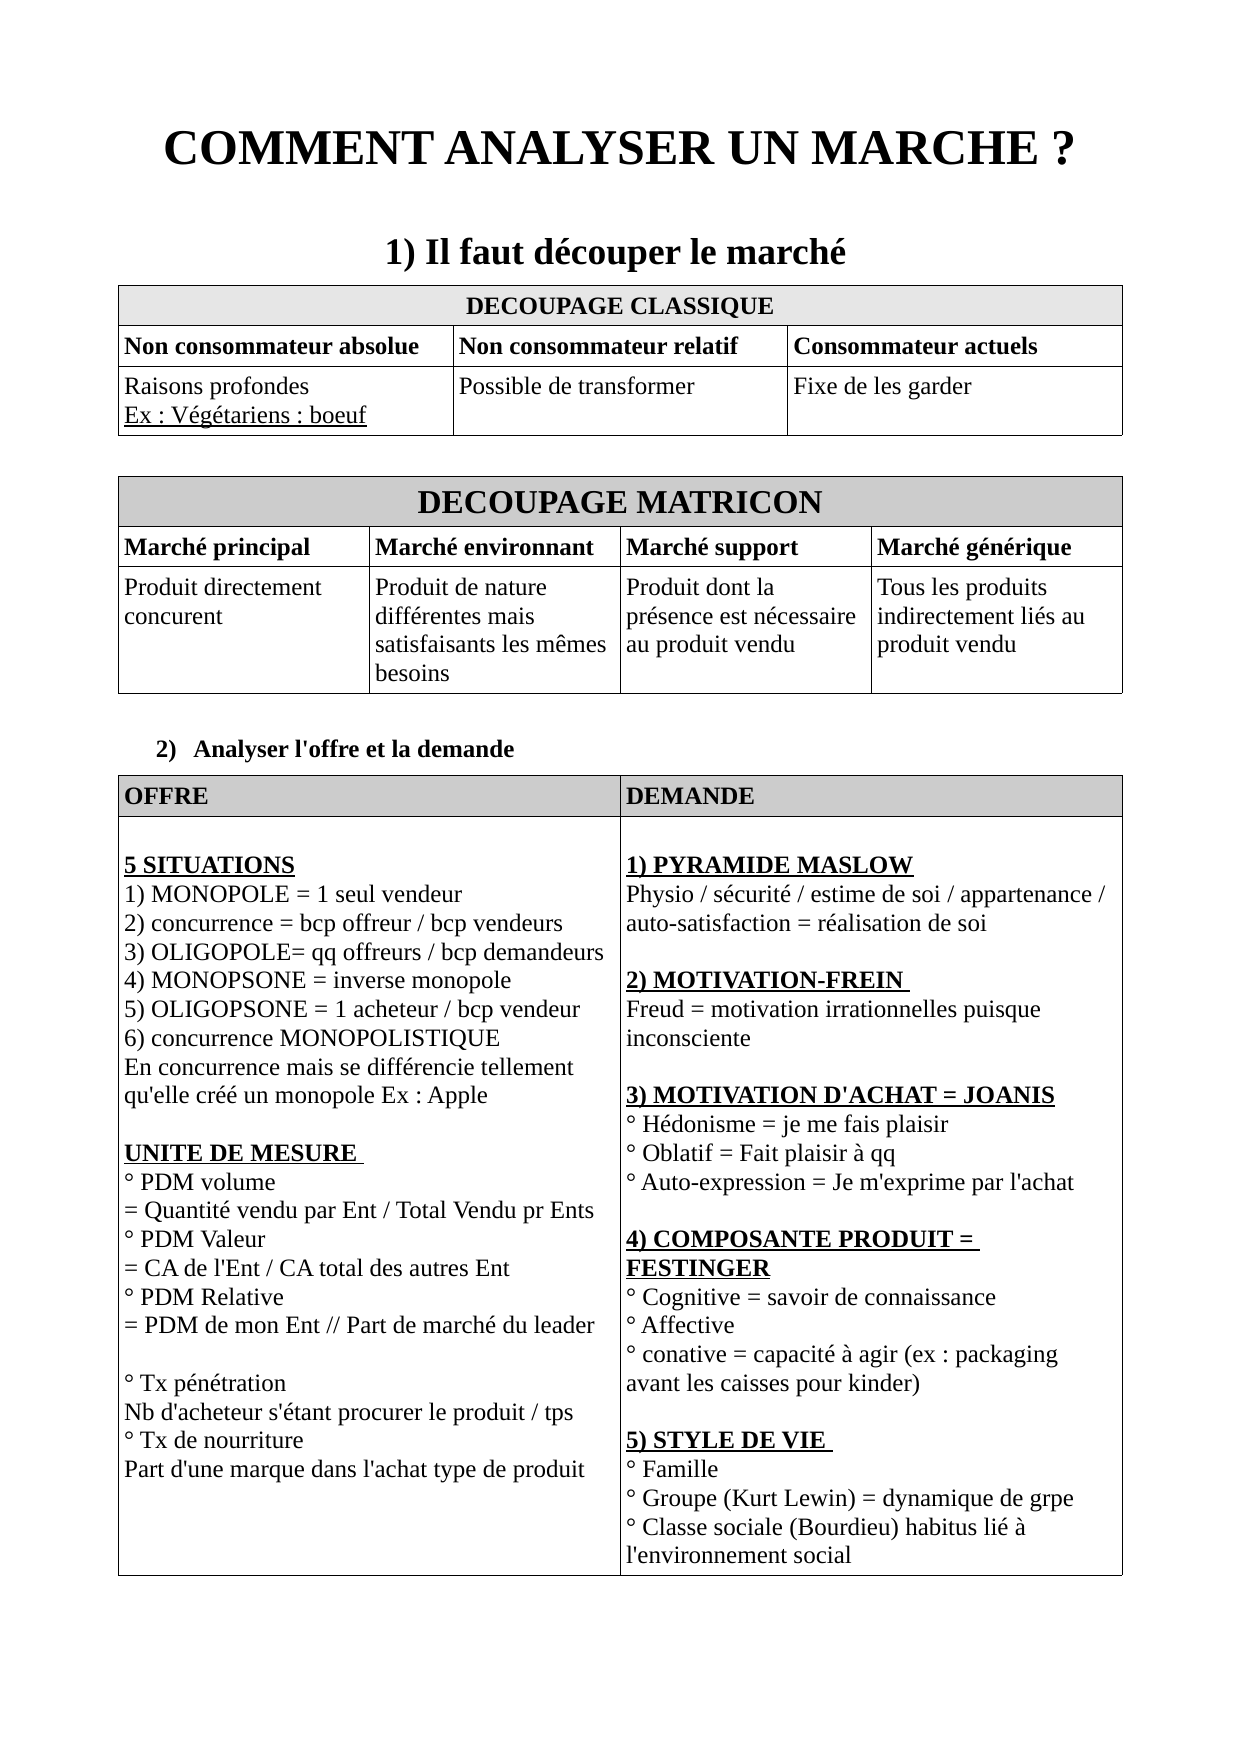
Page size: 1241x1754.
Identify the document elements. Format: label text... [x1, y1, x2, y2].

table_cell Produit de nature différentes mais satisfaisants les mêmes besoins [370, 567, 620, 693]
table_cell 5 SITUATIONS 1) MONOPOLE = 1 seul vendeur 2) concurrence = bcp offreur / bcp vendeurs 3) OLIGOPOLE= qq offreurs / bcp demandeurs 4) MONOPSONE = inverse monopole 5) OLIGOPSONE = 1 acheteur / bcp vendeur 6) concurrence MONOPOLISTIQUE En concurrence mais se différencie tellement qu'elle créé un monopole Ex : Apple UNITE DE MESURE ° PDM volume = Quantité vendu par Ent / Total Vendu pr Ents ° PDM Valeur = CA de l'Ent / CA total des autres Ent ° PDM Relative = PDM de mon Ent // Part de marché du leader ° Tx pénétration Nb d'acheteur s'étant procurer le produit / tps ° Tx de nourriture Part d'une marque dans l'achat type de produit [119, 817, 620, 1575]
table_cell Marché principal [119, 527, 369, 566]
table_cell Tous les produits indirectement liés au produit vendu [872, 567, 1122, 693]
table_header DECOUPAGE MATRICON [119, 477, 1122, 526]
table_cell Raisons profondes Ex : Végétariens : boeuf [119, 367, 453, 435]
table_cell Non consommateur absolue [119, 326, 453, 366]
table_cell Produit directement concurent [119, 567, 369, 693]
table_cell Produit dont la présence est nécessaire au produit vendu [621, 567, 871, 693]
table_cell Fixe de les garder [788, 367, 1122, 435]
table_cell Possible de transformer [454, 367, 787, 435]
table_header OFFRE [119, 776, 620, 816]
table_cell 1) PYRAMIDE MASLOW Physio / sécurité / estime de soi / appartenance / auto-satisfaction = réalisation de soi 2) MOTIVATION-FREIN Freud = motivation irrationnelles puisque inconsciente 3) MOTIVATION D'ACHAT = JOANIS ° Hédonisme = je me fais plaisir ° Oblatif = Fait plaisir à qq ° Auto-expression = Je m'exprime par l'achat 4) COMPOSANTE PRODUIT = FESTINGER ° Cognitive = savoir de connaissance ° Affective ° conative = capacité à agir (ex : packaging avant les caisses pour kinder) 5) STYLE DE VIE ° Famille ° Groupe (Kurt Lewin) = dynamique de grpe ° Classe sociale (Bourdieu) habitus lié à l'environnement social [621, 817, 1122, 1575]
table_header DEMANDE [621, 776, 1122, 816]
text 1) Il faut découper le marché [118, 229, 1122, 272]
table_cell Marché support [621, 527, 871, 566]
table_cell Non consommateur relatif [454, 326, 787, 366]
table_cell Consommateur actuels [788, 326, 1122, 366]
table_header DECOUPAGE CLASSIQUE [119, 286, 1122, 325]
table_cell Marché environnant [370, 527, 620, 566]
text COMMENT ANALYSER UN MARCHE ? [118, 118, 1122, 176]
table_cell Marché générique [872, 527, 1122, 566]
list Analyser l'offre et la demande [156, 734, 1122, 763]
